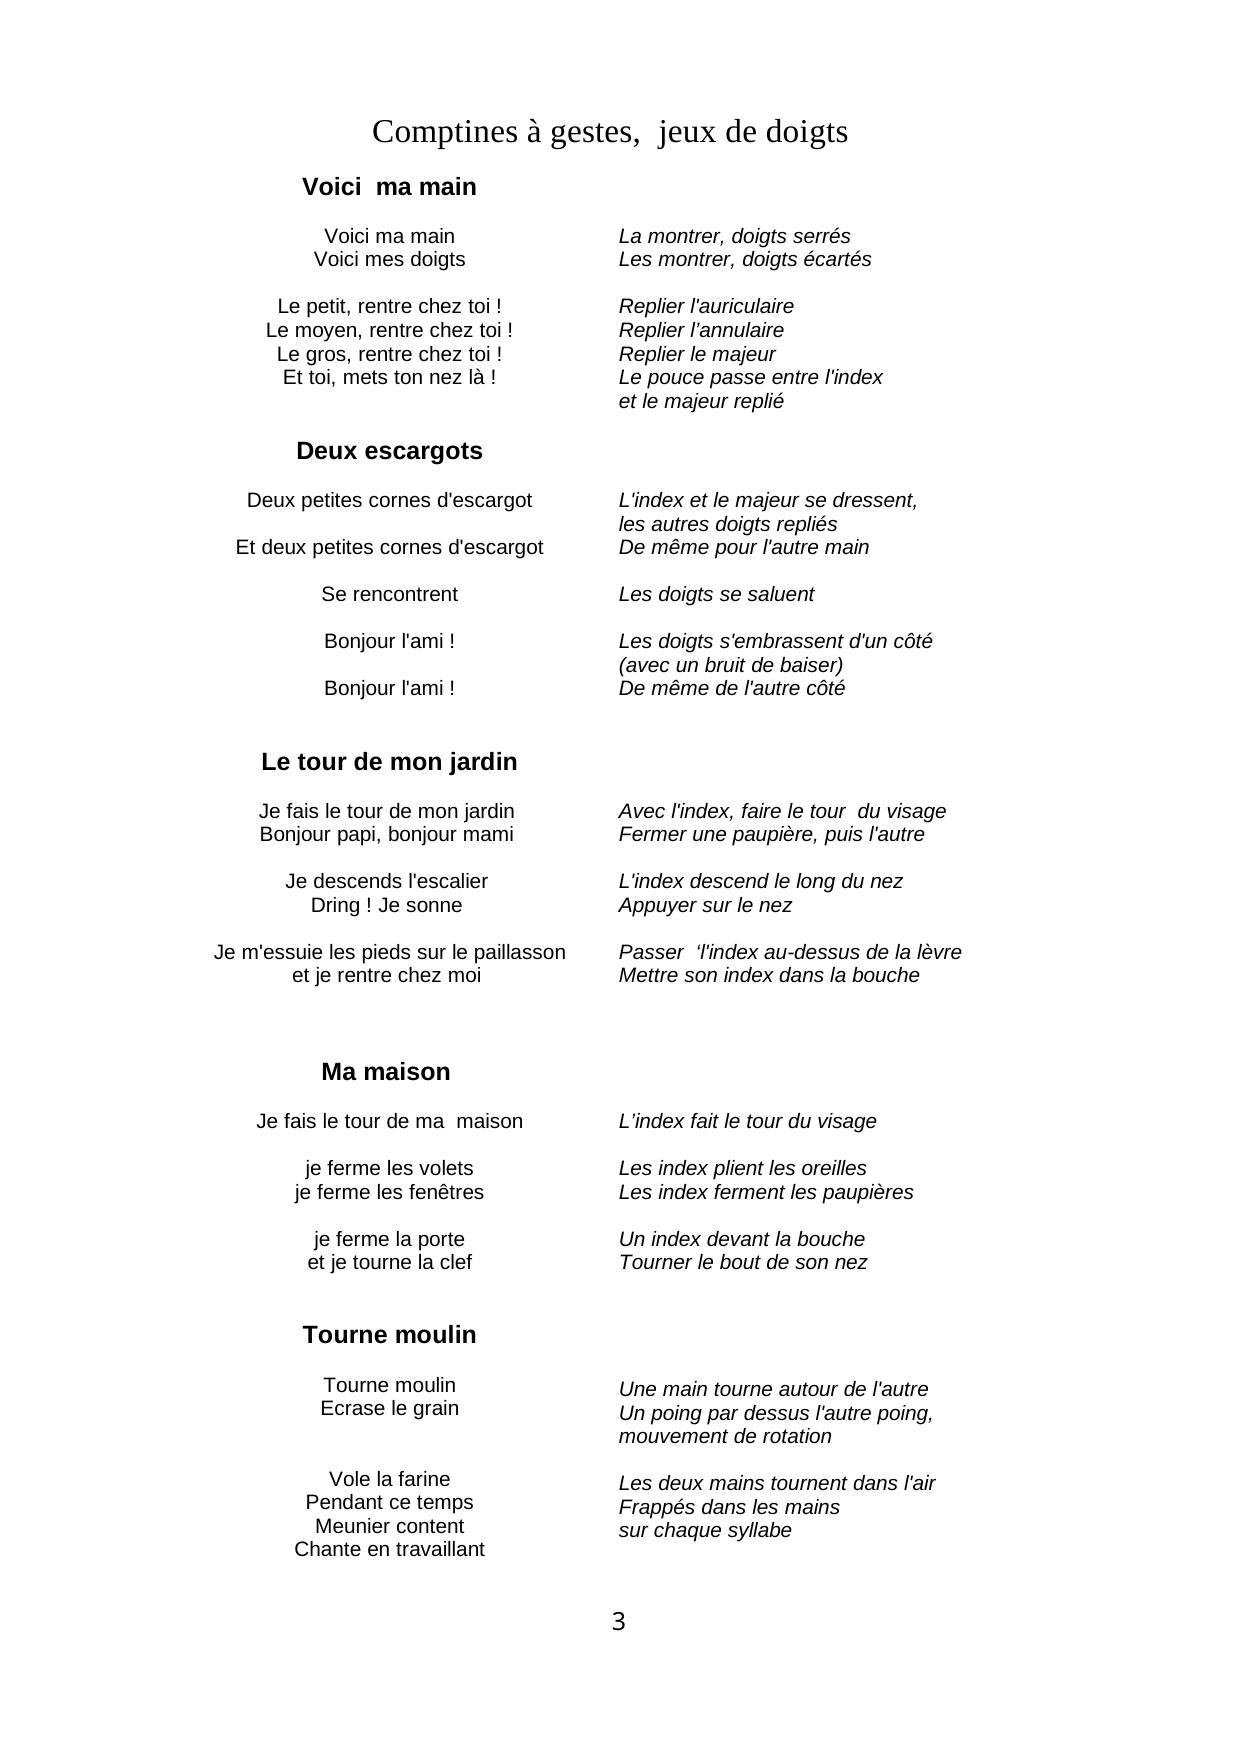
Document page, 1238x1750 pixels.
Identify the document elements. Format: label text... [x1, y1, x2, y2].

table_cell La montrer, doigts serrés Les montrer, doigts écartés Replier l'auriculaire Replier l’annulaire Replier le majeur Le pouce passe entre l'index et le majeur replié [610, 149, 1052, 413]
table_cell Tourne moulin Tourne moulin Ecrase le grain Vole la farine Pendant ce temps Meunier content Chante en travaillant [169, 1298, 610, 1561]
table_cell Le tour de mon jardin Je fais le tour de mon jardin Bonjour papi, bonjour mami Je descends l'escalier Dring ! Je sonne Je m'essuie les pieds sur le paillasson et je rentre chez moi [169, 724, 610, 1034]
table_cell Une main tourne autour de l'autre Un poing par dessus l'autre poing, mouvement de rotation Les deux mains tournent dans l'air Frappés dans les mains sur chaque syllabe [610, 1298, 1052, 1561]
table_cell Voici ma main Voici ma main Voici mes doigts Le petit, rentre chez toi ! Le moyen, rentre chez toi ! Le gros, rentre chez toi ! Et toi, mets ton nez là ! [169, 149, 610, 413]
table_cell Avec l'index, faire le tour du visage Fermer une paupière, puis l'autre L'index descend le long du nez Appuyer sur le nez Passer ‘l'index au-dessus de la lèvre Mettre son index dans la bouche [610, 724, 1052, 1034]
table_cell L'index et le majeur se dressent, les autres doigts repliés De même pour l'autre main Les doigts se saluent Les doigts s'embrassent d'un côté (avec un bruit de baiser) De même de l'autre côté [610, 414, 1052, 724]
table_cell L’index fait le tour du visage Les index plient les oreilles Les index ferment les paupières Un index devant la bouche Tourner le bout de son nez [610, 1035, 1052, 1298]
table_cell Ma maison Je fais le tour de ma maison je ferme les volets je ferme les fenêtres je ferme la porte et je tourne la clef [169, 1035, 610, 1298]
table_cell Deux escargots Deux petites cornes d'escargot Et deux petites cornes d'escargot Se rencontrent Bonjour l'ami ! Bonjour l'ami ! [169, 414, 610, 724]
